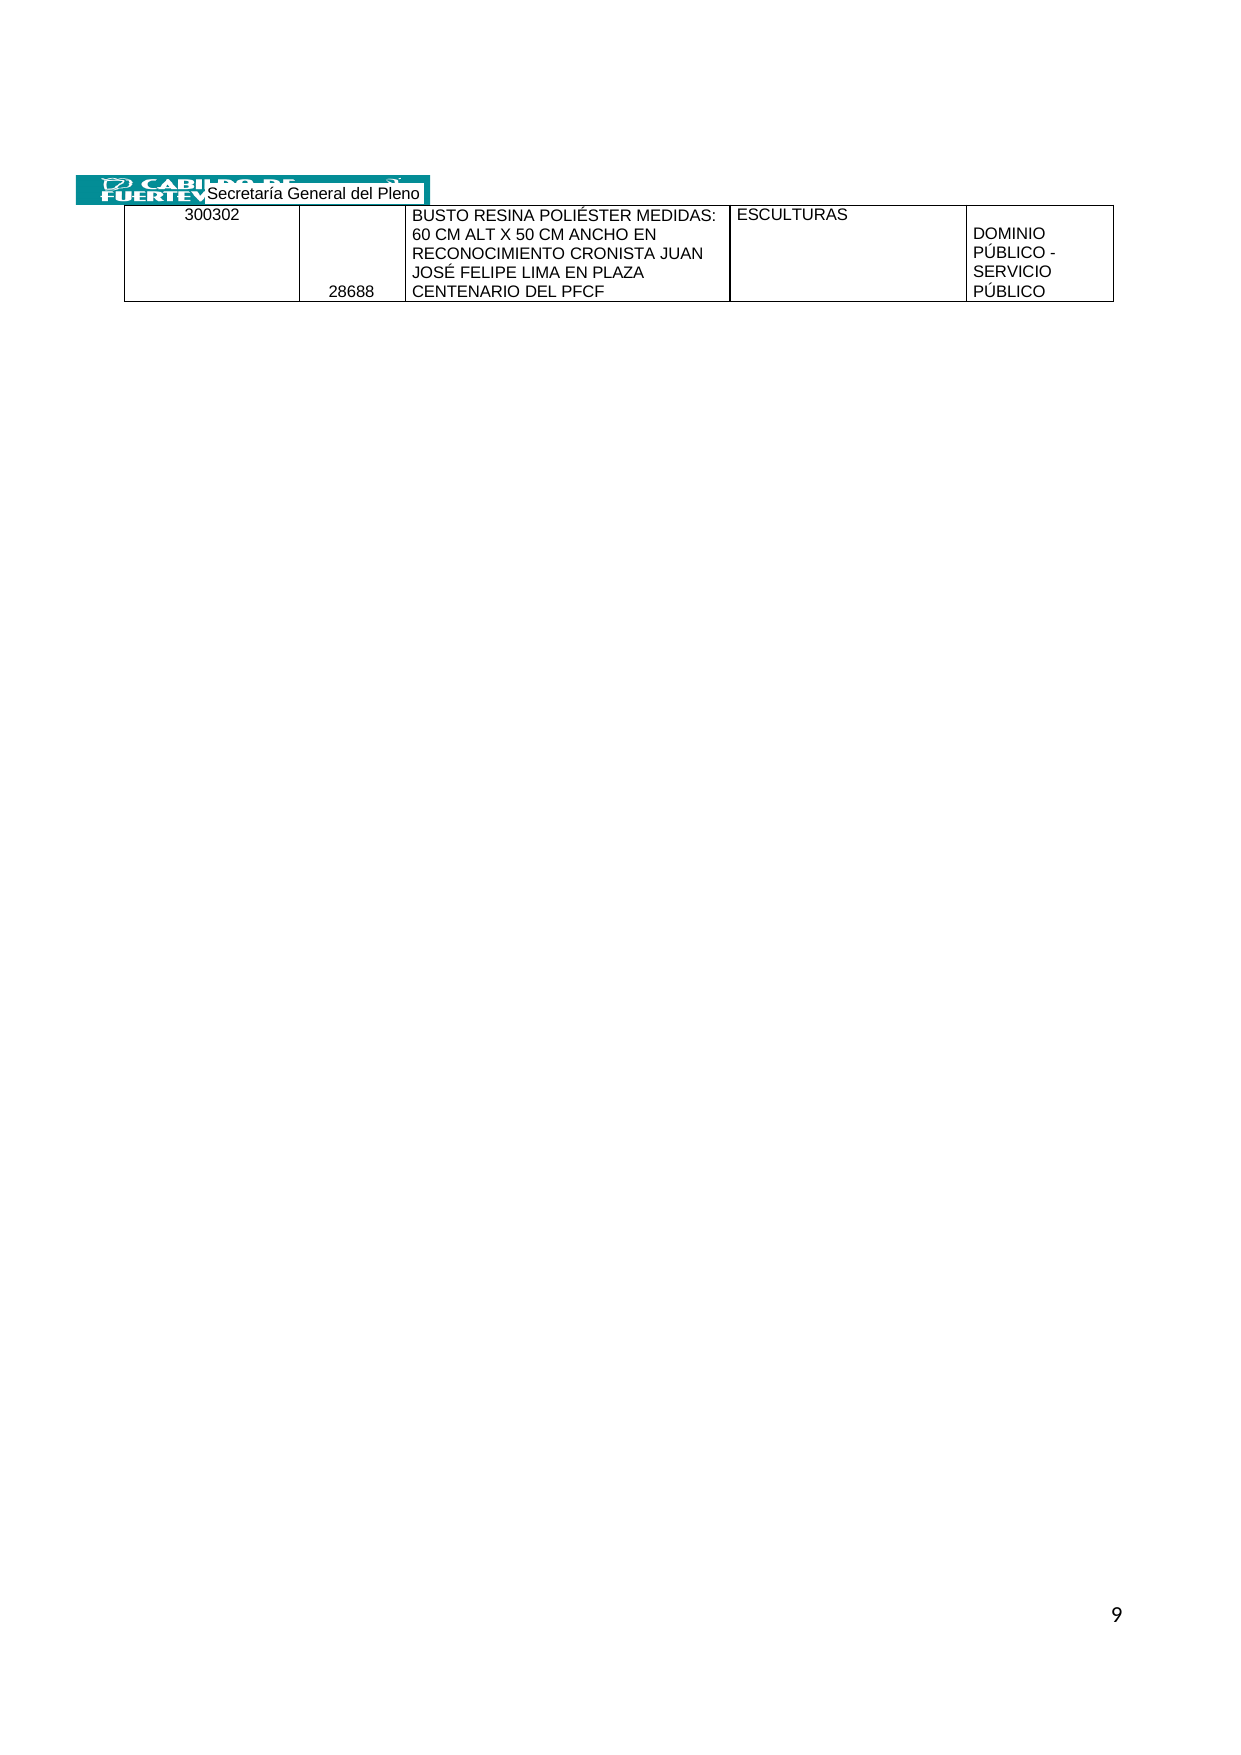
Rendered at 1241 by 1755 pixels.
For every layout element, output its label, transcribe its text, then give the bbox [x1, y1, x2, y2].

picture [75, 175, 431, 205]
table_cell 28688 [300, 206, 405, 301]
table_cell 300302 [125, 206, 299, 301]
table_cell ESCULTURAS [731, 206, 966, 301]
table_cell BUSTO RESINA POLIÉSTER MEDIDAS: 60 CM ALT X 50 CM ANCHO EN RECONOCIMIENTO CRONISTA JUAN JOSÉ FELIPE LIMA EN PLAZA CENTENARIO DEL PFCF [406, 206, 729, 301]
table_cell DOMINIO PÚBLICO - SERVICIO PÚBLICO [967, 206, 1113, 301]
